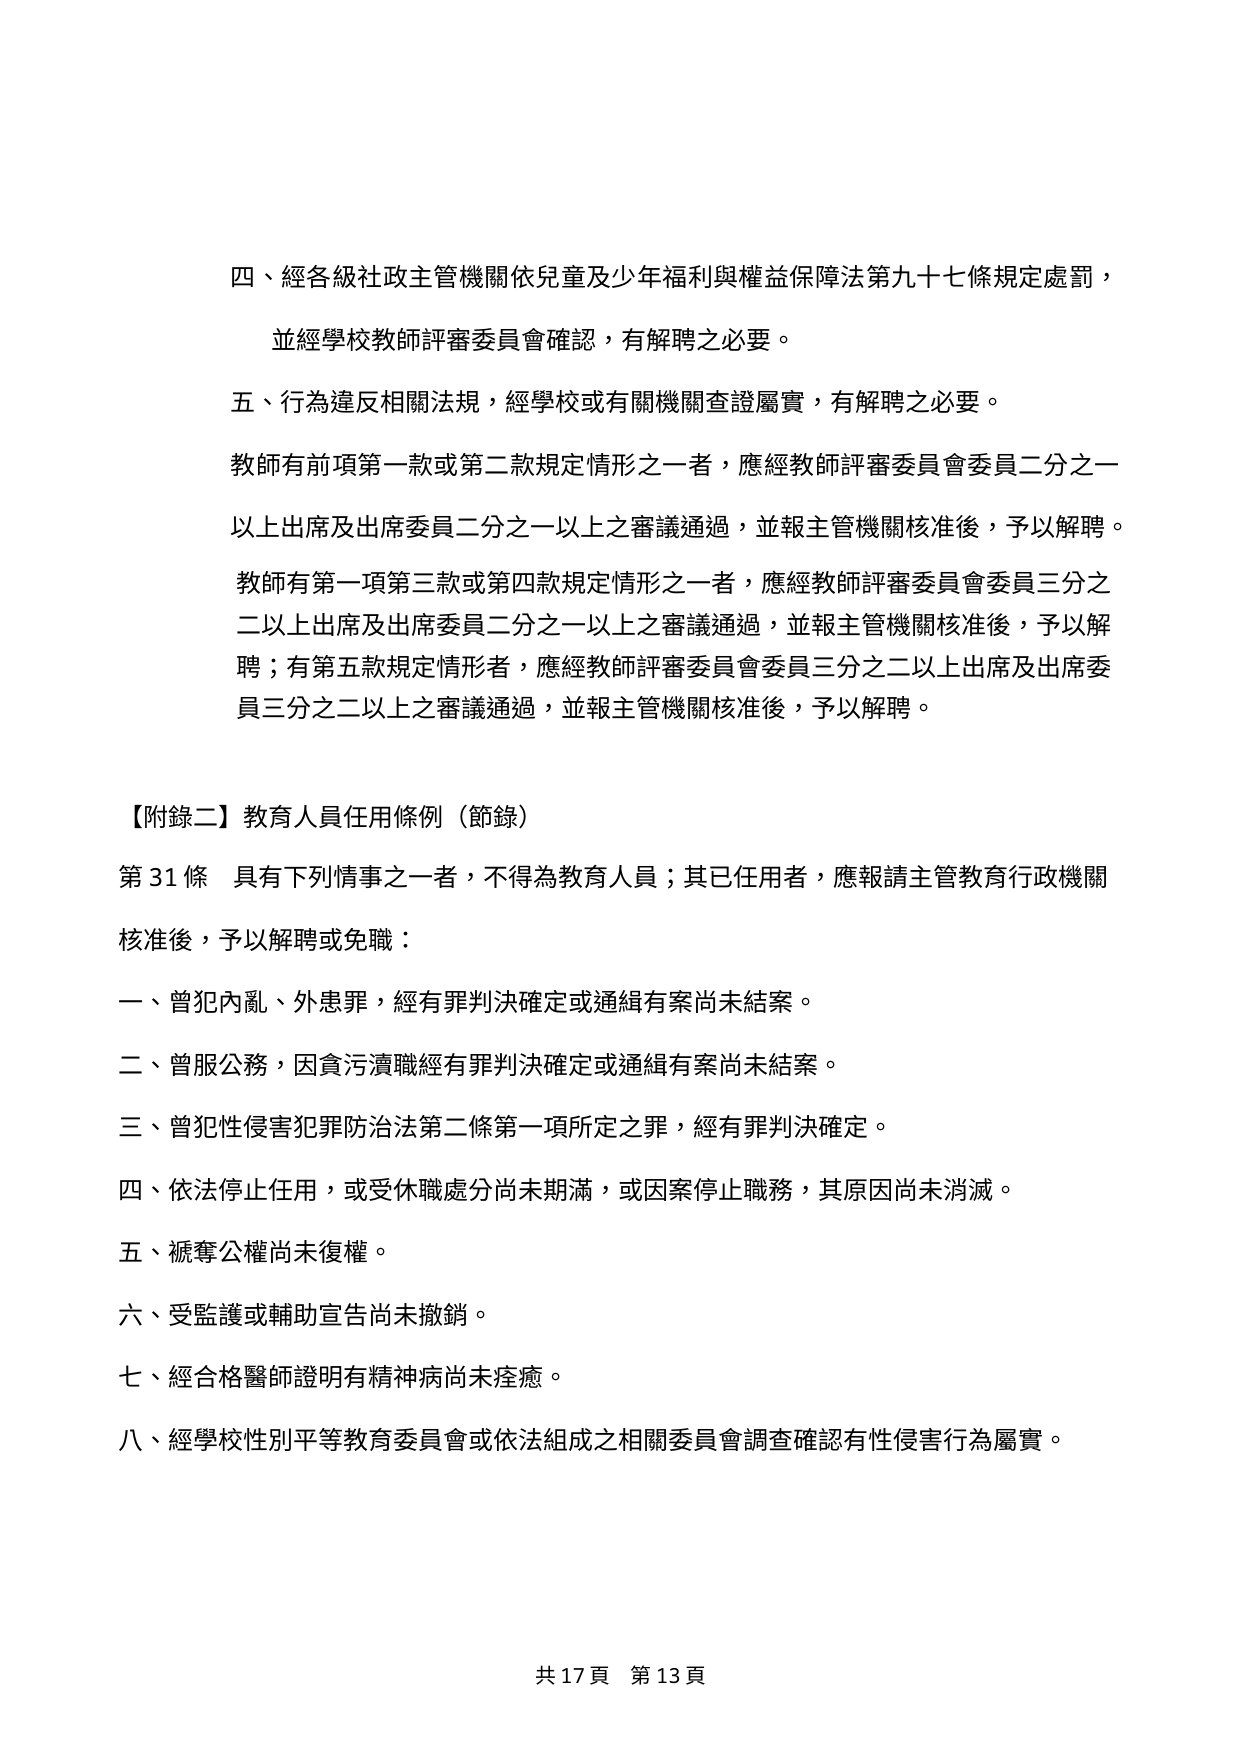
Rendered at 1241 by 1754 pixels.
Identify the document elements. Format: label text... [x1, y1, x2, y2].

text 八、經學校性別平等教育委員會或依法組成之相關委員會調查確認有性侵害行為屬實。 [118, 1397, 1122, 1459]
text 四、依法停止任用，或受休職處分尚未期滿，或因案停止職務，其原因尚未消滅。 [118, 1147, 1122, 1209]
text 七、經合格醫師證明有精神病尚未痊癒。 [118, 1334, 1122, 1397]
text 一、曾犯內亂、外患罪，經有罪判決確定或通緝有案尚未結案。 [118, 959, 1122, 1022]
text 五、行為違反相關法規，經學校或有關機關查證屬實，有解聘之必要。 [230, 359, 1122, 422]
text 四、經各級社政主管機關依兒童及少年福利與權益保障法第九十七條規定處罰，並經學校教師評審委員會確認，有解聘之必要。 [230, 234, 1122, 359]
text 【附錄二】教育人員任用條例（節錄） [118, 793, 1122, 834]
text 六、受監護或輔助宣告尚未撤銷。 [118, 1272, 1122, 1334]
text 五、褫奪公權尚未復權。 [118, 1209, 1122, 1272]
text 教師有前項第一款或第二款規定情形之一者，應經教師評審委員會委員二分之一以上出席及出席委員二分之一以上之審議通過，並報主管機關核准後，予以解聘。 [230, 422, 1122, 547]
text 教師有第一項第三款或第四款規定情形之一者，應經教師評審委員會委員三分之二以上出席及出席委員二分之一以上之審議通過，並報主管機關核准後，予以解聘；有第五款規定情形者，應經教師評審委員會委員三分之二以上出席及出席委員三分之二以上之審議通過，並報主管機關核准後，予以解聘。 [236, 559, 1122, 726]
text 三、曾犯性侵害犯罪防治法第二條第一項所定之罪，經有罪判決確定。 [118, 1084, 1122, 1147]
text 第31條 具有下列情事之一者，不得為教育人員；其已任用者，應報請主管教育行政機關核准後，予以解聘或免職： [118, 834, 1122, 959]
text 二、曾服公務，因貪污瀆職經有罪判決確定或通緝有案尚未結案。 [118, 1022, 1122, 1084]
